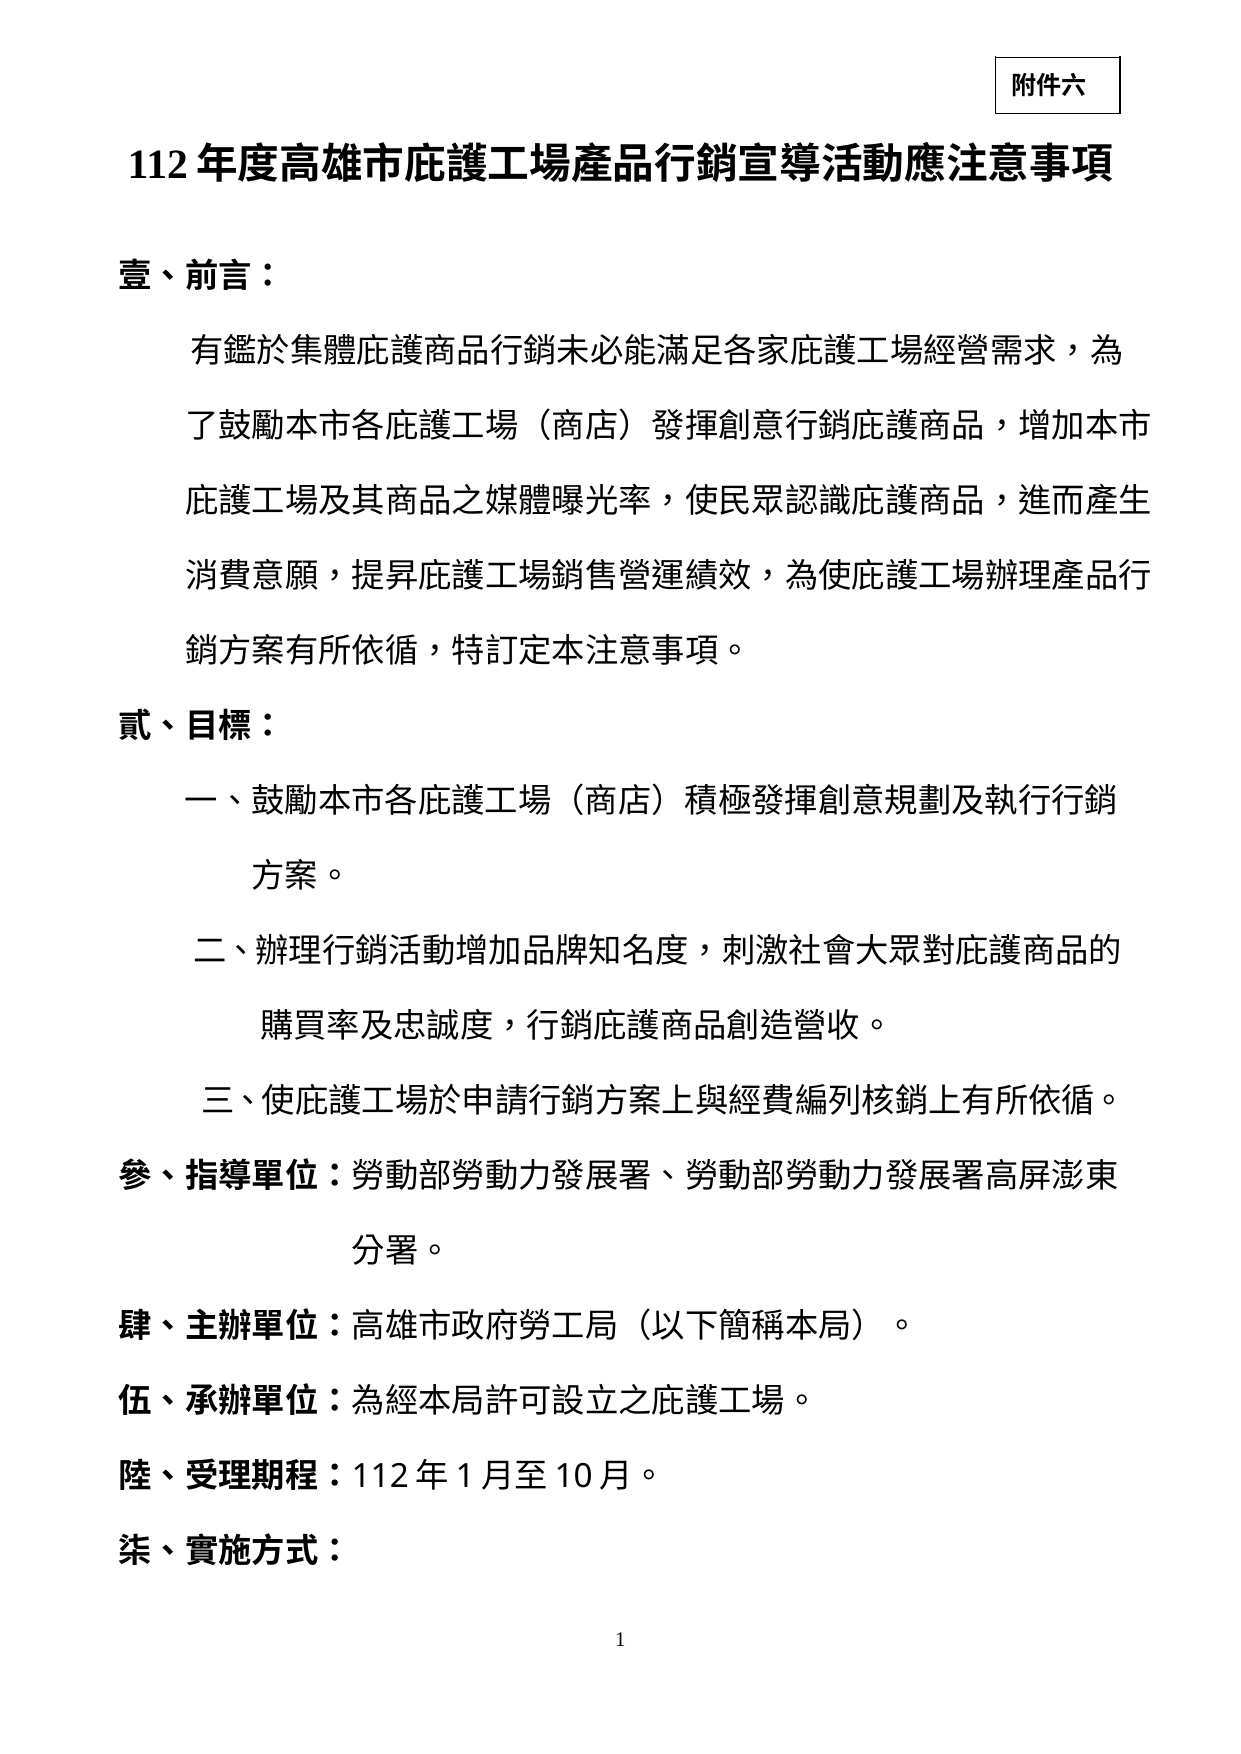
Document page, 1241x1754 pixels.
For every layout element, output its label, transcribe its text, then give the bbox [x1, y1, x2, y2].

text 柒、實施方式： [118, 1510, 1122, 1585]
text 有鑑於集體庇護商品行銷未必能滿足各家庇護工場經營需求，為了鼓勵本市各庇護工場（商店）發揮創意行銷庇護商品，增加本市庇護工場及其商品之媒體曝光率，使民眾認識庇護商品，進而產生消費意願，提昇庇護工場銷售營運績效，為使庇護工場辦理產品行銷方案有所依循，特訂定本注意事項。 [185, 310, 1152, 685]
text 一、鼓勵本市各庇護工場（商店）積極發揮創意規劃及執行行銷方案。 [184, 760, 1122, 910]
text 附件六 [1011, 66, 1104, 102]
text 三、使庇護工場於申請行銷方案上與經費編列核銷上有所依循。 [201, 1060, 1122, 1135]
text 肆、主辦單位：高雄市政府勞工局（以下簡稱本局）。 [118, 1285, 1122, 1360]
text 二、辦理行銷活動增加品牌知名度，刺激社會大眾對庇護商品的購買率及忠誠度，行銷庇護商品創造營收。 [193, 910, 1122, 1060]
text 壹、前言： [118, 235, 1122, 310]
text [996, 58, 1119, 113]
text 貳、目標： [118, 685, 1122, 760]
text 陸、受理期程：112年1月至10月。 [118, 1435, 1122, 1510]
text 伍、承辦單位：為經本局許可設立之庇護工場。 [118, 1360, 1122, 1435]
text 參、指導單位：勞動部勞動力發展署、勞動部勞動力發展署高屏澎東分署。 [118, 1135, 1122, 1285]
text 112年度高雄市庇護工場產品行銷宣導活動應注意事項 [118, 123, 1122, 198]
